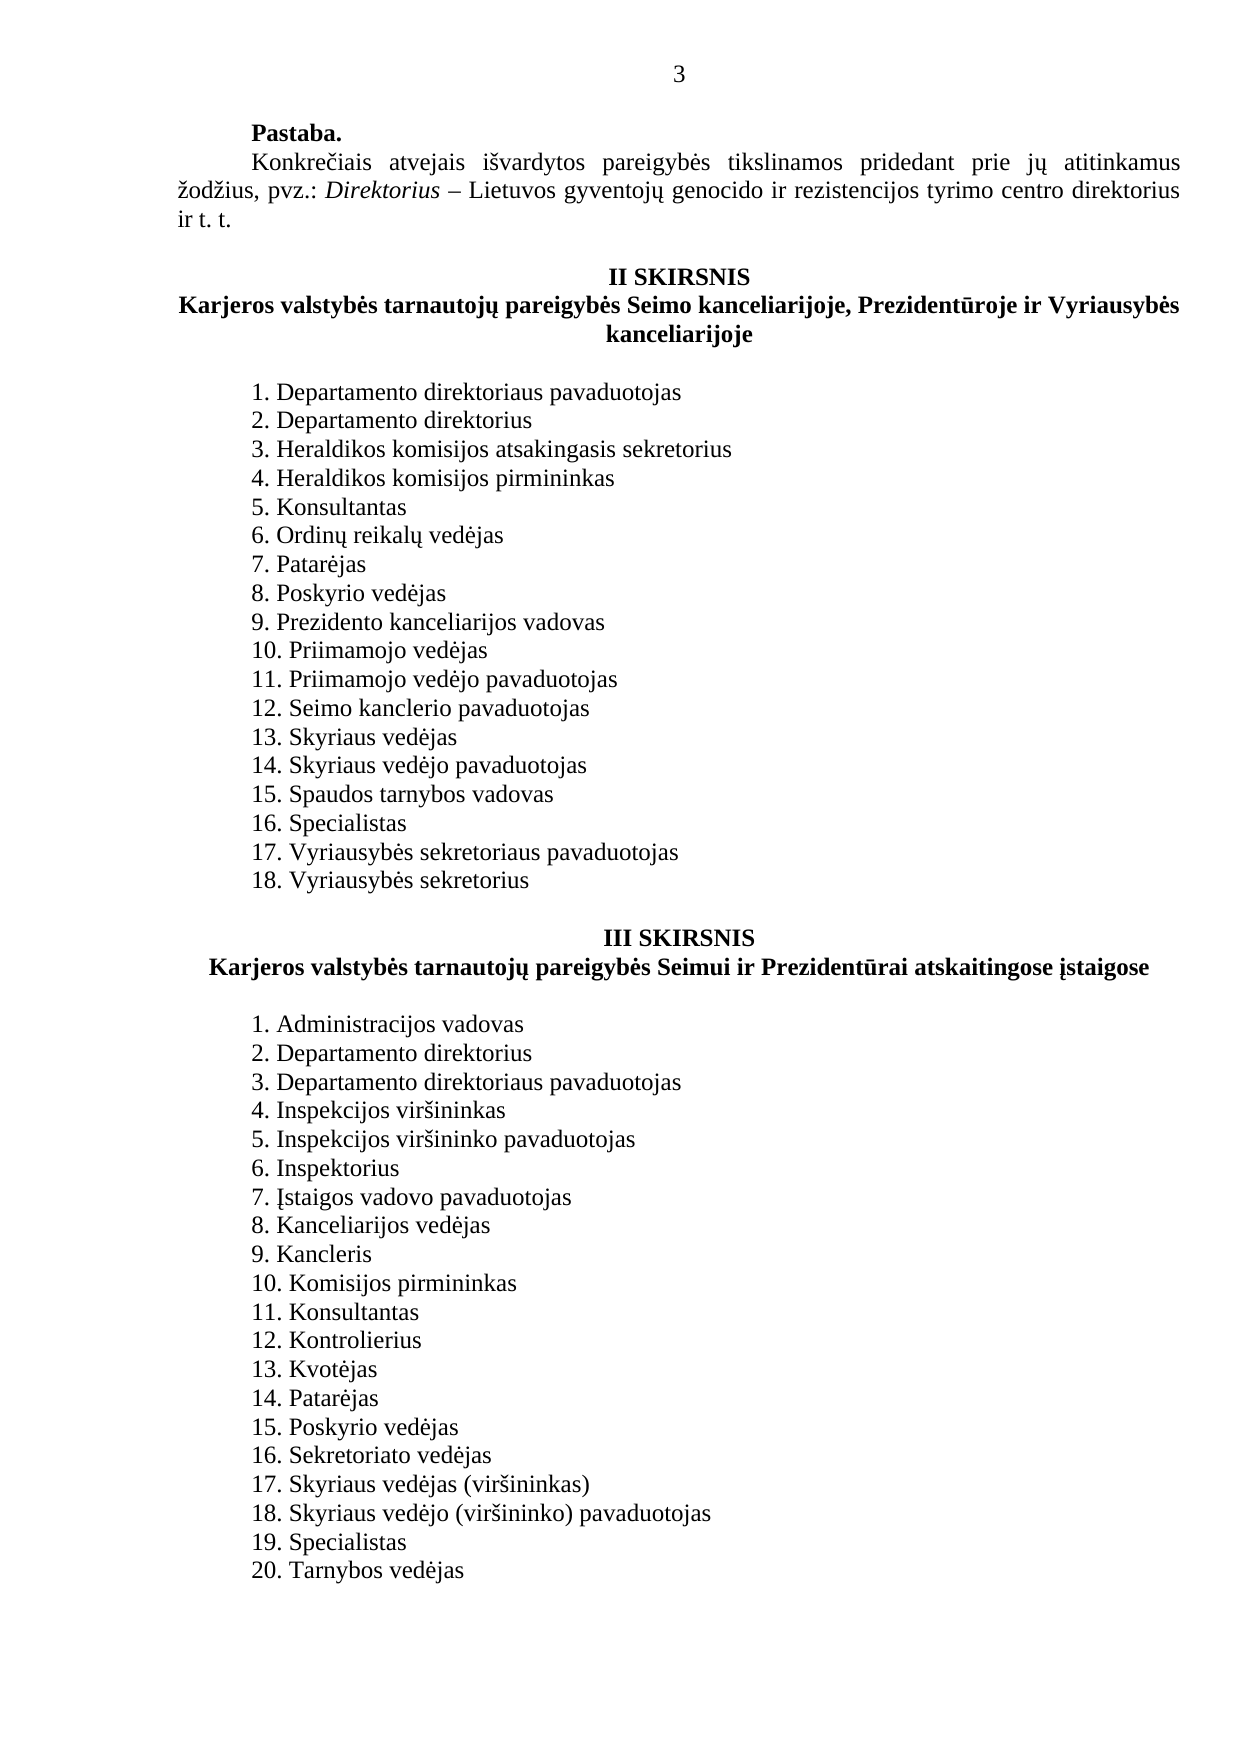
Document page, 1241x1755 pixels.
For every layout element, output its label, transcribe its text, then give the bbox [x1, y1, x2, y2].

text 16. Sekretoriato vedėjas [177, 1441, 1181, 1469]
text Konkrečiais atvejais išvardytos pareigybės tikslinamos pridedant prie jų atitinkamus žodžius, pvz.: Direktorius – Lietuvos gyventojų genocido ir rezistencijos tyrimo centro direktorius ir t. t. [177, 147, 1181, 233]
text 15. Poskyrio vedėjas [177, 1412, 1181, 1441]
text 10. Priimamojo vedėjas [177, 636, 1181, 664]
text 4. Inspekcijos viršininkas [177, 1096, 1181, 1124]
text 12. Seimo kanclerio pavaduotojas [177, 693, 1181, 722]
text 7. Įstaigos vadovo pavaduotojas [177, 1182, 1181, 1211]
text 6. Inspektorius [177, 1153, 1181, 1182]
text 7. Patarėjas [177, 549, 1181, 578]
text 6. Ordinų reikalų vedėjas [177, 521, 1181, 549]
text 3. Heraldikos komisijos atsakingasis sekretorius [177, 434, 1181, 463]
text 13. Skyriaus vedėjas [177, 722, 1181, 751]
text 18. Skyriaus vedėjo (viršininko) pavaduotojas [177, 1498, 1181, 1527]
text 2. Departamento direktorius [177, 1038, 1181, 1067]
text Karjeros valstybės tarnautojų pareigybės Seimui ir Prezidentūrai atskaitingose įstaigose [177, 952, 1181, 981]
text 5. Konsultantas [177, 492, 1181, 521]
text Karjeros valstybės tarnautojų pareigybės Seimo kanceliarijoje, Prezidentūroje ir Vyriausybės kanceliarijoje [177, 291, 1181, 348]
text 14. Skyriaus vedėjo pavaduotojas [177, 751, 1181, 779]
text 20. Tarnybos vedėjas [177, 1556, 1181, 1584]
text 11. Priimamojo vedėjo pavaduotojas [177, 664, 1181, 693]
text 12. Kontrolierius [177, 1326, 1181, 1354]
text 17. Skyriaus vedėjas (viršininkas) [177, 1469, 1181, 1498]
text 17. Vyriausybės sekretoriaus pavaduotojas [177, 837, 1181, 866]
text 14. Patarėjas [177, 1383, 1181, 1412]
text 18. Vyriausybės sekretorius [177, 866, 1181, 894]
text 13. Kvotėjas [177, 1354, 1181, 1383]
text Pastaba. [177, 118, 1181, 147]
text 4. Heraldikos komisijos pirmininkas [177, 463, 1181, 492]
text II SKIRSNIS [177, 262, 1181, 291]
text 15. Spaudos tarnybos vadovas [177, 779, 1181, 808]
text 2. Departamento direktorius [177, 406, 1181, 434]
text 1. Administracijos vadovas [177, 1009, 1181, 1038]
text 5. Inspekcijos viršininko pavaduotojas [177, 1124, 1181, 1153]
text 8. Poskyrio vedėjas [177, 578, 1181, 607]
text 8. Kanceliarijos vedėjas [177, 1211, 1181, 1239]
text 1. Departamento direktoriaus pavaduotojas [177, 377, 1181, 406]
text III SKIRSNIS [177, 923, 1181, 952]
text 10. Komisijos pirmininkas [177, 1268, 1181, 1297]
text 3. Departamento direktoriaus pavaduotojas [177, 1067, 1181, 1096]
text 9. Kancleris [177, 1239, 1181, 1268]
text 19. Specialistas [177, 1527, 1181, 1556]
text 9. Prezidento kanceliarijos vadovas [177, 607, 1181, 636]
text 16. Specialistas [177, 808, 1181, 837]
text 11. Konsultantas [177, 1297, 1181, 1326]
